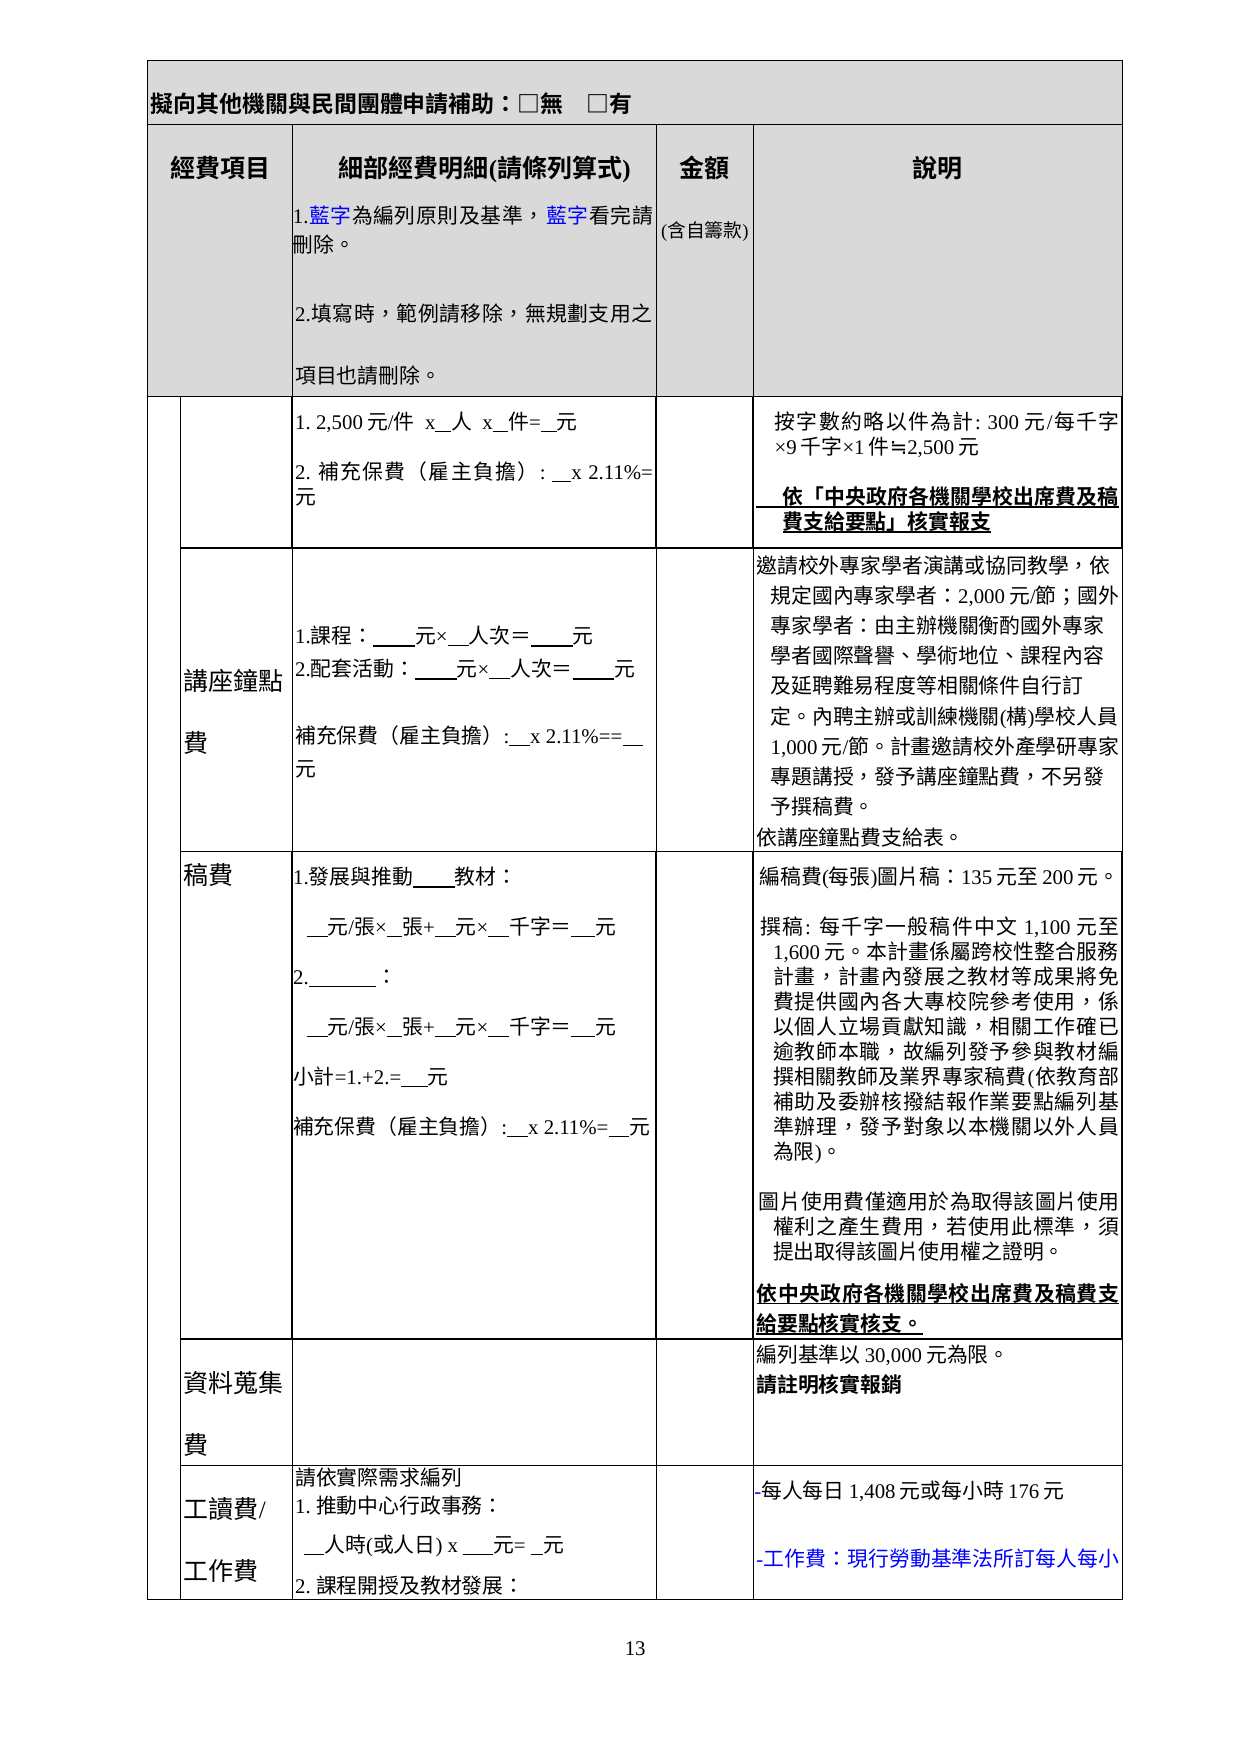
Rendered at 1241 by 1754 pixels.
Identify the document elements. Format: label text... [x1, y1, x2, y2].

table_cell 資料蒐集費 [181, 1340, 292, 1464]
table_cell [657, 1466, 753, 1599]
table_cell -每人每日1,408元或每小時176元 -工作費：現行勞動基準法所訂每人每小 [754, 1466, 1122, 1599]
table_cell [657, 852, 752, 1337]
table_cell 細部經費明細(請條列算式) 1.藍字為編列原則及基準，藍字看完請刪除。 2.填寫時，範例請移除，無規劃支用之項目也請刪除。 [293, 125, 656, 396]
table_cell [657, 397, 752, 547]
table_cell 工讀費/工作費 [181, 1466, 292, 1599]
table_cell 講座鐘點費 [181, 549, 292, 851]
table_cell 說明 [754, 125, 1122, 396]
table_cell [657, 1340, 753, 1464]
table_cell 按字數約略以件為計: 300元/每千字×9千字×1件≒2,500元 依「中央政府各機關學校出席費及稿費支給要點」核實報支 [754, 397, 1121, 547]
table_cell [657, 549, 753, 851]
table_cell 經費項目 [148, 125, 292, 396]
table_cell 1.發展與推動 教材： 元/張× 張+ 元× 千字＝ 元 2. ： 元/張× 張+ 元× 千字＝ 元 小計=1.+2.= 元 補充保費（雇主負擔）: x 2.11%= 元 [293, 852, 655, 1337]
table_cell 請依實際需求編列 1. 推動中心行政事務： 人時(或人日) x 元= 元 2. 課程開授及教材發展： [293, 1466, 656, 1599]
table_cell [181, 397, 291, 547]
table_cell [148, 397, 180, 1599]
table_cell 編列基準以30,000元為限。 請註明核實報銷 [754, 1340, 1122, 1464]
table_cell 稿費 [181, 852, 291, 1337]
table_cell 1.課程： 元× 人次＝ 元 2.配套活動： 元× 人次＝ 元 補充保費（雇主負擔）: x 2.11%== 元 [293, 549, 656, 851]
table_cell ­邀請校外專家學者演講或協同教學，依規定國內專家學者：2,000元/節；國外專家學者：由主辦機關衡酌國外專家學者國際聲譽、學術地位、課程內容及延聘難易程度等相關條件自行訂定。內聘主辦或訓練機關(構)學校人員 1,000元/節。計畫邀請校外產學研專家專題講授，發予講座鐘點費，不另發予撰稿費。 ­依講座鐘點費支給表。 [754, 549, 1122, 851]
table_header 擬向其他機關與民間團體申請補助：□無 □有 [148, 61, 1122, 124]
table_cell [293, 1340, 656, 1464]
table_cell 1. 2,500元/件 x 人 x 件= 元 2. 補充保費（雇主負擔）: x 2.11%= 元 [293, 397, 655, 547]
table_cell 金額 (含自籌款) [657, 125, 753, 396]
table_cell ­ 編稿費(每張)圖片稿：135元至200元。 ­ 撰稿: 每千字一般稿件中文1,100元至1,600元。本計畫係屬跨校性整合服務計畫，計畫內發展之教材等成果將免費提供國內各大專校院參考使用，係以個人立場貢獻知識，相關工作確已逾教師本職，故編列發予參與教材編撰相關教師及業界專家稿費(依教育部補助及委辦核撥結報作業要點編列基準辦理，發予對象以本機關以外人員為限)。 ­ 圖片使用費僅適用於為取得該圖片使用權利之產生費用，若使用此標準，須提出取得該圖片使用權之證明。 ­依中央政府各機關學校出席費及稿費支給要點核實核支。 [754, 852, 1121, 1337]
